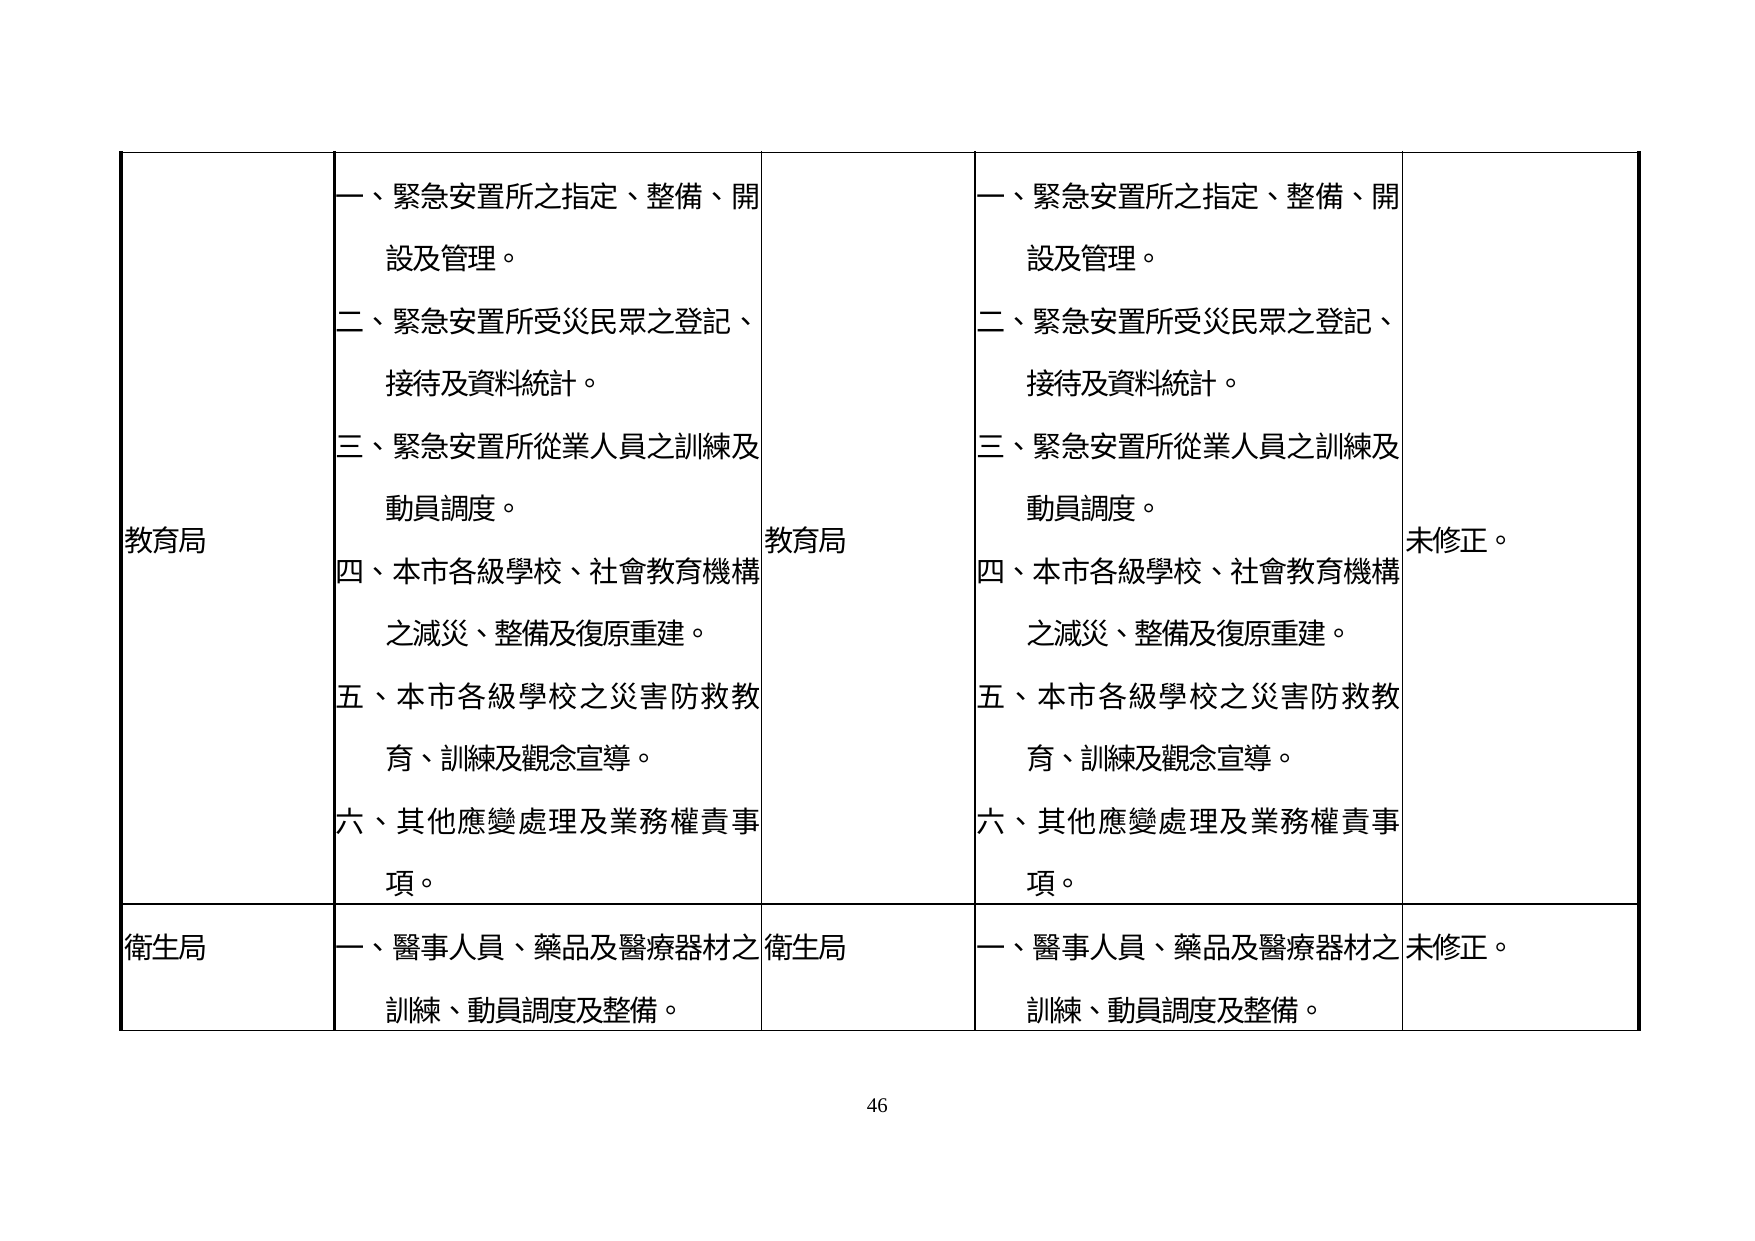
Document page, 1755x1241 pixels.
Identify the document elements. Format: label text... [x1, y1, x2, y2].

table_cell 教育局 [123, 153, 333, 903]
table_cell 衛生局 [762, 905, 974, 1029]
table_cell 衛生局 [123, 905, 333, 1029]
table_cell 教育局 [762, 153, 974, 903]
table_cell 一、緊急安置所之指定、整備、開設及管理。 二、緊急安置所受災民眾之登記、接待及資料統計。 三、緊急安置所從業人員之訓練及動員調度。 四、本市各級學校、社會教育機構之減災、整備及復原重建。 五、本市各級學校之災害防救教育、訓練及觀念宣導。 六、其他應變處理及業務權責事項。 [976, 153, 1402, 903]
table_cell 未修正。 [1403, 153, 1637, 903]
table_cell 一、醫事人員、藥品及醫療器材之訓練、動員調度及整備。 [976, 905, 1402, 1029]
table_cell 未修正。 [1403, 905, 1637, 1029]
table_cell 一、緊急安置所之指定、整備、開設及管理。 二、緊急安置所受災民眾之登記、接待及資料統計。 三、緊急安置所從業人員之訓練及動員調度。 四、本市各級學校、社會教育機構之減災、整備及復原重建。 五、本市各級學校之災害防救教育、訓練及觀念宣導。 六、其他應變處理及業務權責事項。 [336, 153, 761, 903]
table_cell 一、醫事人員、藥品及醫療器材之訓練、動員調度及整備。 [336, 905, 761, 1029]
